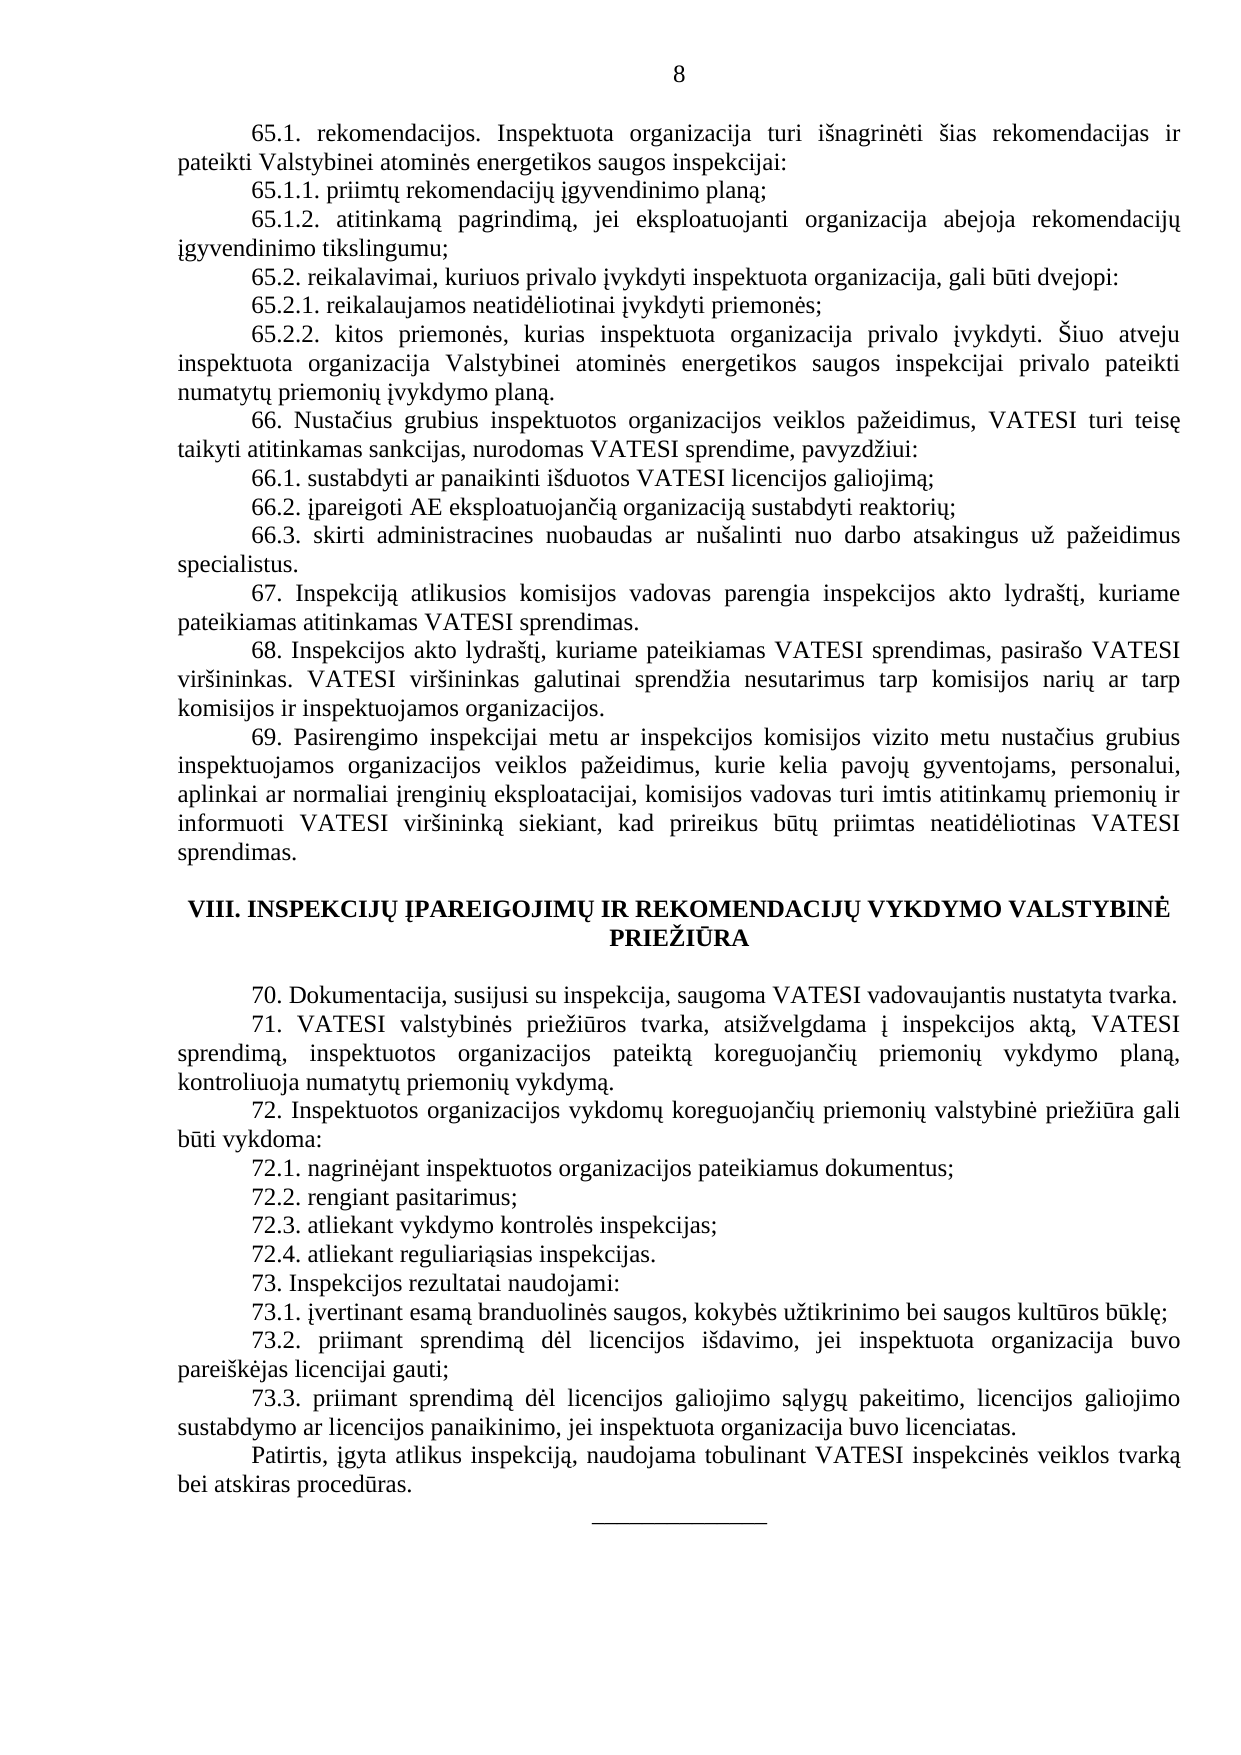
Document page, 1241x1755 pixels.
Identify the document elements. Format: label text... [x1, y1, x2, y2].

text 66.1. sustabdyti ar panaikinti išduotos VATESI licencijos galiojimą; [177, 463, 1181, 492]
text 70. Dokumentacija, susijusi su inspekcija, saugoma VATESI vadovaujantis nustatyta tvarka. [177, 981, 1181, 1009]
text 73.1. įvertinant esamą branduolinės saugos, kokybės užtikrinimo bei saugos kultūros būklę; [177, 1297, 1181, 1326]
text 66. Nustačius grubius inspektuotos organizacijos veiklos pažeidimus, VATESI turi teisę taikyti atitinkamas sankcijas, nurodomas VATESI sprendime, pavyzdžiui: [177, 406, 1181, 463]
text 66.3. skirti administracines nuobaudas ar nušalinti nuo darbo atsakingus už pažeidimus specialistus. [177, 521, 1181, 578]
text 67. Inspekciją atlikusios komisijos vadovas parengia inspekcijos akto lydraštį, kuriame pateikiamas atitinkamas VATESI sprendimas. [177, 578, 1181, 636]
text 69. Pasirengimo inspekcijai metu ar inspekcijos komisijos vizito metu nustačius grubius inspektuojamos organizacijos veiklos pažeidimus, kurie kelia pavojų gyventojams, personalui, aplinkai ar normaliai įrenginių eksploatacijai, komisijos vadovas turi imtis atitinkamų priemonių ir informuoti VATESI viršininką siekiant, kad prireikus būtų priimtas neatidėliotinas VATESI sprendimas. [177, 722, 1181, 866]
text 73. Inspekcijos rezultatai naudojami: [177, 1268, 1181, 1297]
text 72.1. nagrinėjant inspektuotos organizacijos pateikiamus dokumentus; [177, 1153, 1181, 1182]
text 65.1. rekomendacijos. Inspektuota organizacija turi išnagrinėti šias rekomendacijas ir pateikti Valstybinei atominės energetikos saugos inspekcijai: [177, 118, 1181, 176]
text 72.2. rengiant pasitarimus; [177, 1182, 1181, 1211]
text 71. VATESI valstybinės priežiūros tvarka, atsižvelgdama į inspekcijos aktą, VATESI sprendimą, inspektuotos organizacijos pateiktą koreguojančių priemonių vykdymo planą, kontroliuoja numatytų priemonių vykdymą. [177, 1009, 1181, 1096]
text ______________ [177, 1498, 1181, 1527]
text 72.4. atliekant reguliariąsias inspekcijas. [177, 1239, 1181, 1268]
text Patirtis, įgyta atlikus inspekciją, naudojama tobulinant VATESI inspekcinės veiklos tvarką bei atskiras procedūras. [177, 1441, 1181, 1498]
text 73.2. priimant sprendimą dėl licencijos išdavimo, jei inspektuota organizacija buvo pareiškėjas licencijai gauti; [177, 1326, 1181, 1383]
text 66.2. įpareigoti AE eksploatuojančią organizaciją sustabdyti reaktorių; [177, 492, 1181, 521]
text 65.1.2. atitinkamą pagrindimą, jei eksploatuojanti organizacija abejoja rekomendacijų įgyvendinimo tikslingumu; [177, 204, 1181, 262]
text 73.3. priimant sprendimą dėl licencijos galiojimo sąlygų pakeitimo, licencijos galiojimo sustabdymo ar licencijos panaikinimo, jei inspektuota organizacija buvo licenciatas. [177, 1383, 1181, 1441]
text VIII. INSPEKCIJŲ ĮPAREIGOJIMŲ IR REKOMENDACIJŲ VYKDYMO VALSTYBINĖ PRIEŽIŪRA [177, 894, 1181, 952]
text 65.2. reikalavimai, kuriuos privalo įvykdyti inspektuota organizacija, gali būti dvejopi: [177, 262, 1181, 291]
text 65.2.2. kitos priemonės, kurias inspektuota organizacija privalo įvykdyti. Šiuo atveju inspektuota organizacija Valstybinei atominės energetikos saugos inspekcijai privalo pateikti numatytų priemonių įvykdymo planą. [177, 319, 1181, 406]
text 72. Inspektuotos organizacijos vykdomų koreguojančių priemonių valstybinė priežiūra gali būti vykdoma: [177, 1096, 1181, 1153]
text 65.2.1. reikalaujamos neatidėliotinai įvykdyti priemonės; [177, 291, 1181, 319]
text 65.1.1. priimtų rekomendacijų įgyvendinimo planą; [177, 176, 1181, 204]
text 68. Inspekcijos akto lydraštį, kuriame pateikiamas VATESI sprendimas, pasirašo VATESI viršininkas. VATESI viršininkas galutinai sprendžia nesutarimus tarp komisijos narių ar tarp komisijos ir inspektuojamos organizacijos. [177, 636, 1181, 722]
text 72.3. atliekant vykdymo kontrolės inspekcijas; [177, 1211, 1181, 1239]
